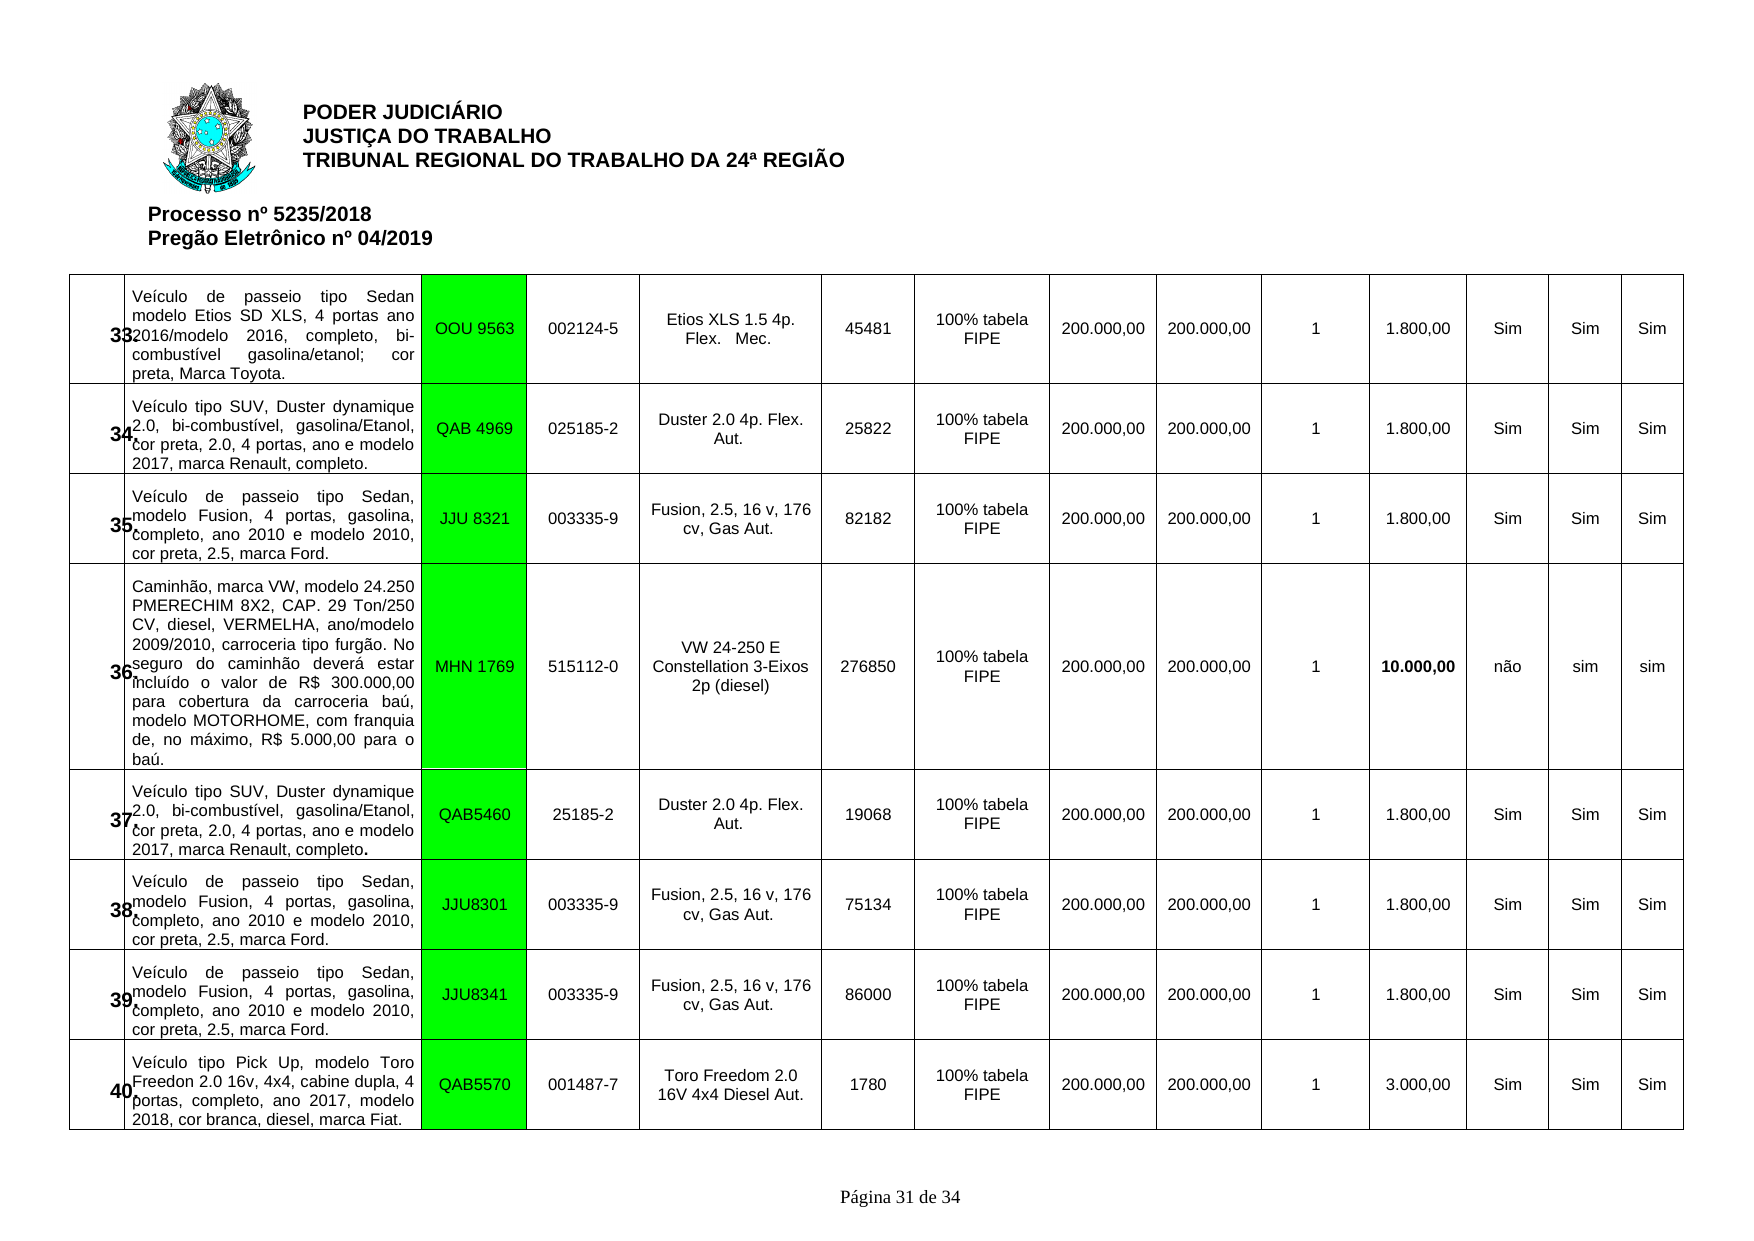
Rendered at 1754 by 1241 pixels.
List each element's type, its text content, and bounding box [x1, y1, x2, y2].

table_cell 1 [1262, 564, 1369, 768]
table_cell 001487-7 [527, 1040, 639, 1129]
table_cell Veículo tipo SUV, Duster dynamique 2.0, bi-combustível, gasolina/Etanol, cor preta, 2.0, 4 portas, ano e modelo 2017, marca Renault, completo. [125, 384, 421, 473]
table_cell 200.000,00 [1050, 275, 1156, 383]
table_cell [70, 860, 124, 949]
table_cell 200.000,00 [1157, 1040, 1261, 1129]
table_cell Sim [1549, 474, 1621, 563]
table_cell 100% tabela FIPE [915, 770, 1049, 859]
table_cell 100% tabela FIPE [915, 950, 1049, 1039]
table_cell sim [1622, 564, 1683, 768]
table_cell Sim [1467, 770, 1548, 859]
table_cell 025185-2 [527, 384, 639, 473]
table_cell [70, 474, 124, 563]
table_cell MHN 1769 [422, 564, 526, 768]
table_cell 200.000,00 [1050, 384, 1156, 473]
table_cell 200.000,00 [1050, 860, 1156, 949]
table_cell 200.000,00 [1050, 770, 1156, 859]
table_cell 1 [1262, 275, 1369, 383]
table_cell Veículo de passeio tipo Sedan, modelo Fusion, 4 portas, gasolina, completo, ano 2010 e modelo 2010, cor preta, 2.5, marca Ford. [125, 860, 421, 949]
table_cell 200.000,00 [1157, 275, 1261, 383]
table_cell 276850 [822, 564, 914, 768]
table_cell JJU 8321 [422, 474, 526, 563]
table_cell 1 [1262, 770, 1369, 859]
table_cell 200.000,00 [1050, 950, 1156, 1039]
table_cell Duster 2.0 4p. Flex. Aut. [640, 384, 821, 473]
table_cell Sim [1467, 275, 1548, 383]
table_cell 003335-9 [527, 474, 639, 563]
table_cell 86000 [822, 950, 914, 1039]
table_cell Sim [1467, 384, 1548, 473]
table_cell Sim [1622, 275, 1683, 383]
table_cell 100% tabela FIPE [915, 474, 1049, 563]
table_cell Etios XLS 1.5 4p. Flex. Mec. [640, 275, 821, 383]
table_cell Veículo tipo SUV, Duster dynamique 2.0, bi-combustível, gasolina/Etanol, cor preta, 2.0, 4 portas, ano e modelo 2017, marca Renault, completo. [125, 770, 421, 859]
table_cell 200.000,00 [1050, 474, 1156, 563]
table_cell 1 [1262, 950, 1369, 1039]
table_cell 100% tabela FIPE [915, 1040, 1049, 1129]
table_cell Sim [1549, 770, 1621, 859]
table_cell Sim [1467, 860, 1548, 949]
table_cell 100% tabela FIPE [915, 384, 1049, 473]
table_cell 200.000,00 [1157, 770, 1261, 859]
table_cell Sim [1622, 950, 1683, 1039]
table_cell Veículo de passeio tipo Sedan, modelo Fusion, 4 portas, gasolina, completo, ano 2010 e modelo 2010, cor preta, 2.5, marca Ford. [125, 474, 421, 563]
table_cell 200.000,00 [1157, 564, 1261, 768]
table_cell Sim [1467, 950, 1548, 1039]
picture [162, 82, 257, 194]
table_cell Caminhão, marca VW, modelo 24.250 PMERECHIM 8X2, CAP. 29 Ton/250 CV, diesel, VERMELHA, ano/modelo 2009/2010, carroceria tipo furgão. No seguro do caminhão deverá estar incluído o valor de R$ 300.000,00 para cobertura da carroceria baú, modelo MOTORHOME, com franquia de, no máximo, R$ 5.000,00 para o baú. [125, 564, 421, 768]
table_cell VW 24-250 E Constellation 3-Eixos 2p (diesel) [640, 564, 821, 768]
table_cell 002124-5 [527, 275, 639, 383]
table_cell Sim [1549, 860, 1621, 949]
table_cell Sim [1467, 1040, 1548, 1129]
table_cell 25822 [822, 384, 914, 473]
table_cell [70, 770, 124, 859]
table_cell 19068 [822, 770, 914, 859]
table_cell 1.800,00 [1370, 384, 1466, 473]
table_cell 75134 [822, 860, 914, 949]
table_cell Sim [1467, 474, 1548, 563]
table_cell 003335-9 [527, 860, 639, 949]
table_cell [70, 950, 124, 1039]
table_cell Veículo de passeio tipo Sedan, modelo Fusion, 4 portas, gasolina, completo, ano 2010 e modelo 2010, cor preta, 2.5, marca Ford. [125, 950, 421, 1039]
table_cell 1.800,00 [1370, 950, 1466, 1039]
table_cell Fusion, 2.5, 16 v, 176 cv, Gas Aut. [640, 474, 821, 563]
table_cell OOU 9563 [422, 275, 526, 383]
table_cell Sim [1622, 1040, 1683, 1129]
table_cell 003335-9 [527, 950, 639, 1039]
table_cell Sim [1549, 384, 1621, 473]
table_cell não [1467, 564, 1548, 768]
table_cell 200.000,00 [1050, 564, 1156, 768]
table_cell Fusion, 2.5, 16 v, 176 cv, Gas Aut. [640, 950, 821, 1039]
table_cell 100% tabela FIPE [915, 564, 1049, 768]
table_cell QAB5460 [422, 770, 526, 859]
table_cell 100% tabela FIPE [915, 275, 1049, 383]
table_cell Veículo de passeio tipo Sedan modelo Etios SD XLS, 4 portas ano 2016/modelo 2016, completo, bi-combustível gasolina/etanol; cor preta, Marca Toyota. [125, 275, 421, 383]
table_cell 200.000,00 [1157, 384, 1261, 473]
table_cell 200.000,00 [1157, 474, 1261, 563]
table_cell 1.800,00 [1370, 860, 1466, 949]
table_cell 3.000,00 [1370, 1040, 1466, 1129]
table_cell 1 [1262, 1040, 1369, 1129]
table_cell 1.800,00 [1370, 474, 1466, 563]
table_cell Duster 2.0 4p. Flex. Aut. [640, 770, 821, 859]
table_cell Sim [1622, 474, 1683, 563]
table_cell 45481 [822, 275, 914, 383]
table_cell 25185-2 [527, 770, 639, 859]
table_cell sim [1549, 564, 1621, 768]
table_cell 200.000,00 [1157, 860, 1261, 949]
table_cell Sim [1549, 275, 1621, 383]
table_cell Fusion, 2.5, 16 v, 176 cv, Gas Aut. [640, 860, 821, 949]
table_cell 515112-0 [527, 564, 639, 768]
table_cell 200.000,00 [1157, 950, 1261, 1039]
table_cell [70, 275, 124, 383]
table_cell QAB 4969 [422, 384, 526, 473]
table_cell Sim [1622, 770, 1683, 859]
table_cell QAB5570 [422, 1040, 526, 1129]
table_cell [70, 564, 124, 768]
table_cell 1.800,00 [1370, 770, 1466, 859]
table_cell 1 [1262, 474, 1369, 563]
table_cell Sim [1622, 860, 1683, 949]
table_cell JJU8301 [422, 860, 526, 949]
table_cell Sim [1549, 950, 1621, 1039]
table_cell [70, 384, 124, 473]
table_cell 1 [1262, 384, 1369, 473]
table_cell 1780 [822, 1040, 914, 1129]
table_cell 10.000,00 [1370, 564, 1466, 768]
table_cell 100% tabela FIPE [915, 860, 1049, 949]
table_cell Sim [1622, 384, 1683, 473]
table_cell Sim [1549, 1040, 1621, 1129]
table_cell 1 [1262, 860, 1369, 949]
table_cell Veículo tipo Pick Up, modelo Toro Freedon 2.0 16v, 4x4, cabine dupla, 4 portas, completo, ano 2017, modelo 2018, cor branca, diesel, marca Fiat. [125, 1040, 421, 1129]
table_cell 82182 [822, 474, 914, 563]
table_cell [70, 1040, 124, 1129]
table_cell 1.800,00 [1370, 275, 1466, 383]
table_cell Toro Freedom 2.0 16V 4x4 Diesel Aut. [640, 1040, 821, 1129]
table_cell JJU8341 [422, 950, 526, 1039]
table_cell 200.000,00 [1050, 1040, 1156, 1129]
